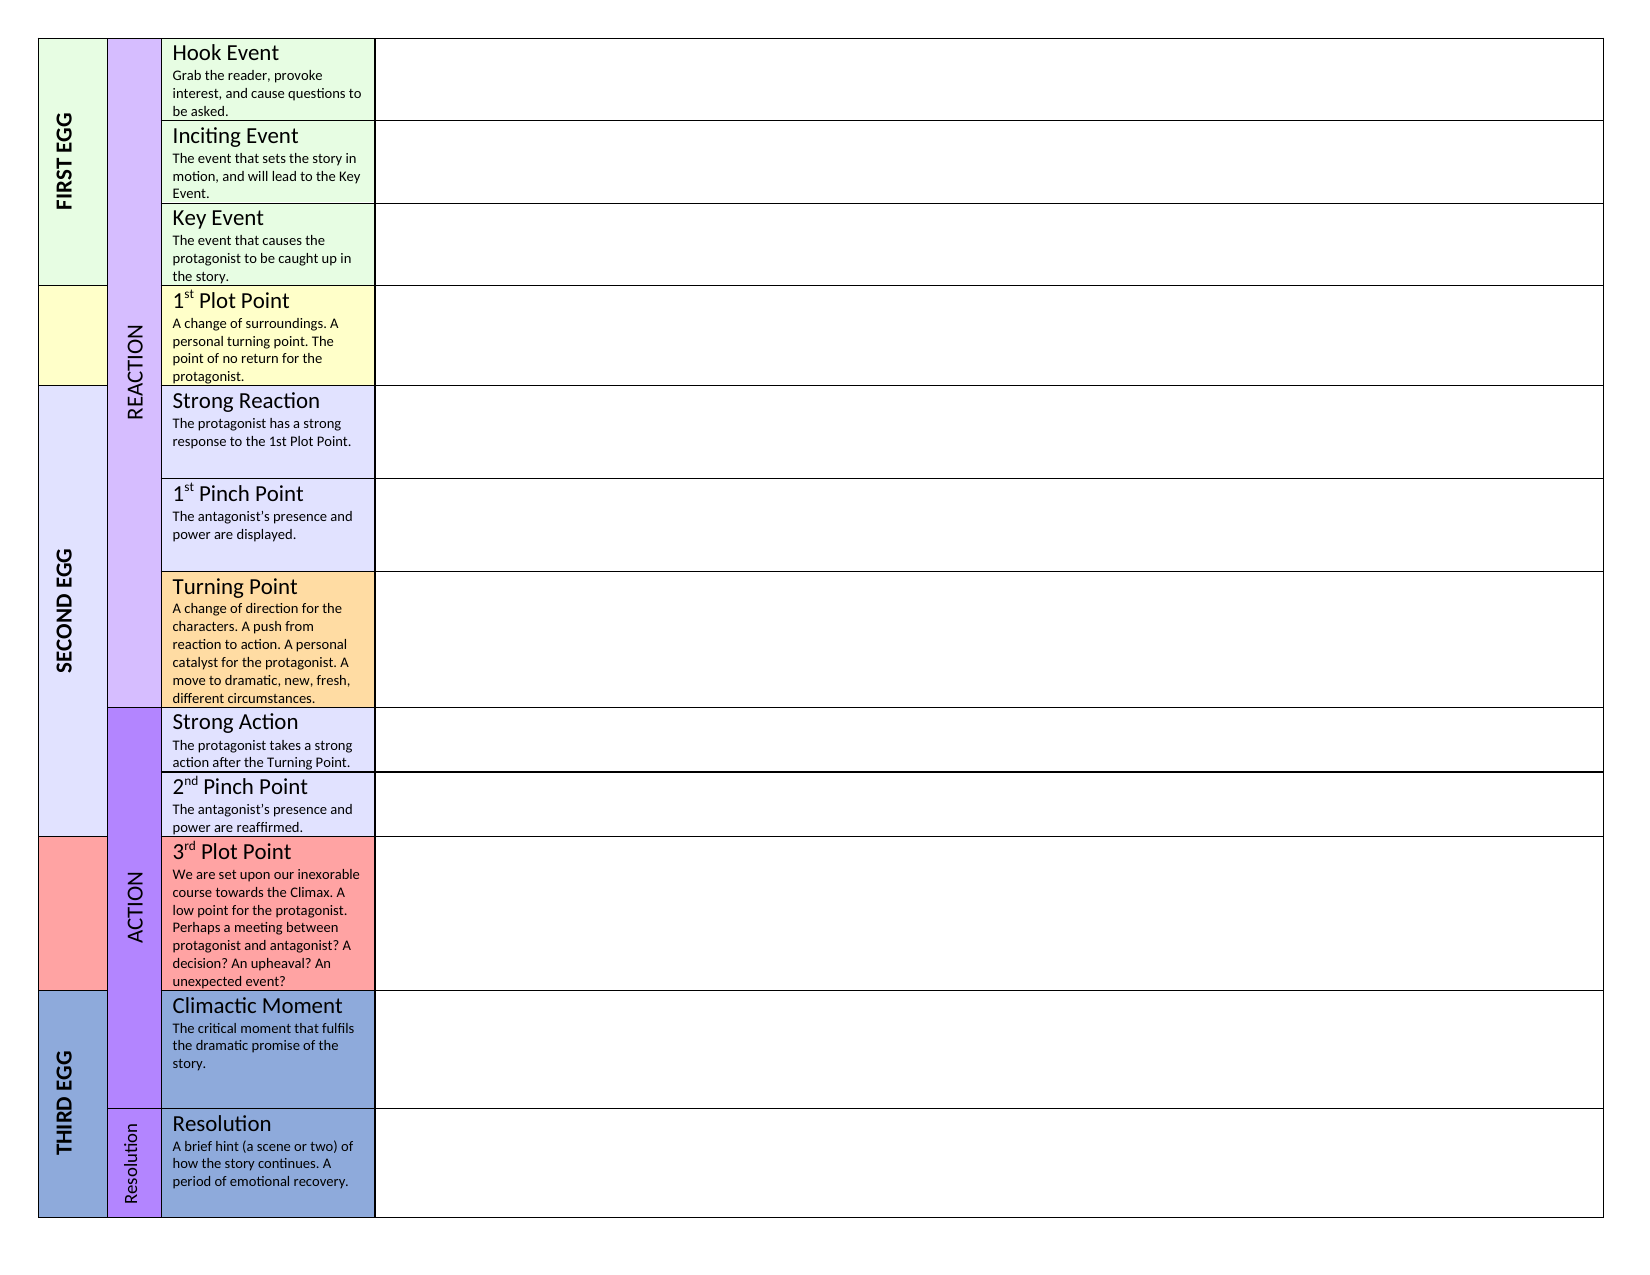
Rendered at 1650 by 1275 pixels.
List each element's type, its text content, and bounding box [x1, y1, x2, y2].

table_cell [376, 204, 1603, 285]
table_cell ACTION [108, 708, 161, 1108]
table_cell [376, 773, 1603, 836]
table_cell Strong Reaction The protagonist has a strong response to the 1st Plot Point. [162, 386, 374, 478]
table_cell 1st Pinch Point The antagonist’s presence and power are displayed. [162, 479, 374, 571]
table_cell Inciting Event The event that sets the story in motion, and will lead to the Key Event. [162, 121, 374, 202]
table_cell [39, 837, 107, 990]
table_header Hook Event Grab the reader, provoke interest, and cause questions to be asked. [162, 39, 374, 120]
table_cell [376, 386, 1603, 478]
table_cell Resolution [108, 1109, 161, 1217]
table_cell Resolution A brief hint (a scene or two) of how the story continues. A period of emotional recovery. [162, 1109, 374, 1217]
table_cell [376, 708, 1603, 771]
table_cell Strong Action The protagonist takes a strong action after the Turning Point. [162, 708, 374, 771]
table_header REACTION [108, 39, 161, 707]
table_cell [376, 479, 1603, 571]
table_cell [376, 286, 1603, 385]
table_cell [376, 121, 1603, 202]
table_cell 1st Plot Point A change of surroundings. A personal turning point. The point of no return for the protagonist. [162, 286, 374, 385]
table_cell Key Event The event that causes the protagonist to be caught up in the story. [162, 204, 374, 285]
table_cell Turning Point A change of direction for the characters. A push from reaction to action. A personal catalyst for the protagonist. A move to dramatic, new, fresh, different circumstances. [162, 572, 374, 707]
table_cell SECOND EGG [39, 386, 107, 836]
table_cell 3rd Plot Point We are set upon our inexorable course towards the Climax. A low point for the protagonist. Perhaps a meeting between protagonist and antagonist? A decision? An upheaval? An unexpected event? [162, 837, 374, 990]
table_cell 2nd Pinch Point The antagonist’s presence and power are reafﬁrmed. [162, 773, 374, 836]
table_cell [376, 991, 1603, 1108]
table_cell [376, 837, 1603, 990]
table_cell THIRD EGG [39, 991, 107, 1217]
table_cell [376, 1109, 1603, 1217]
table_header [376, 39, 1603, 120]
table_cell Climactic Moment The critical moment that fulﬁls the dramatic promise of the story. [162, 991, 374, 1108]
table_header FIRST EGG [39, 39, 107, 285]
table_cell [376, 572, 1603, 707]
table_cell [39, 286, 107, 385]
